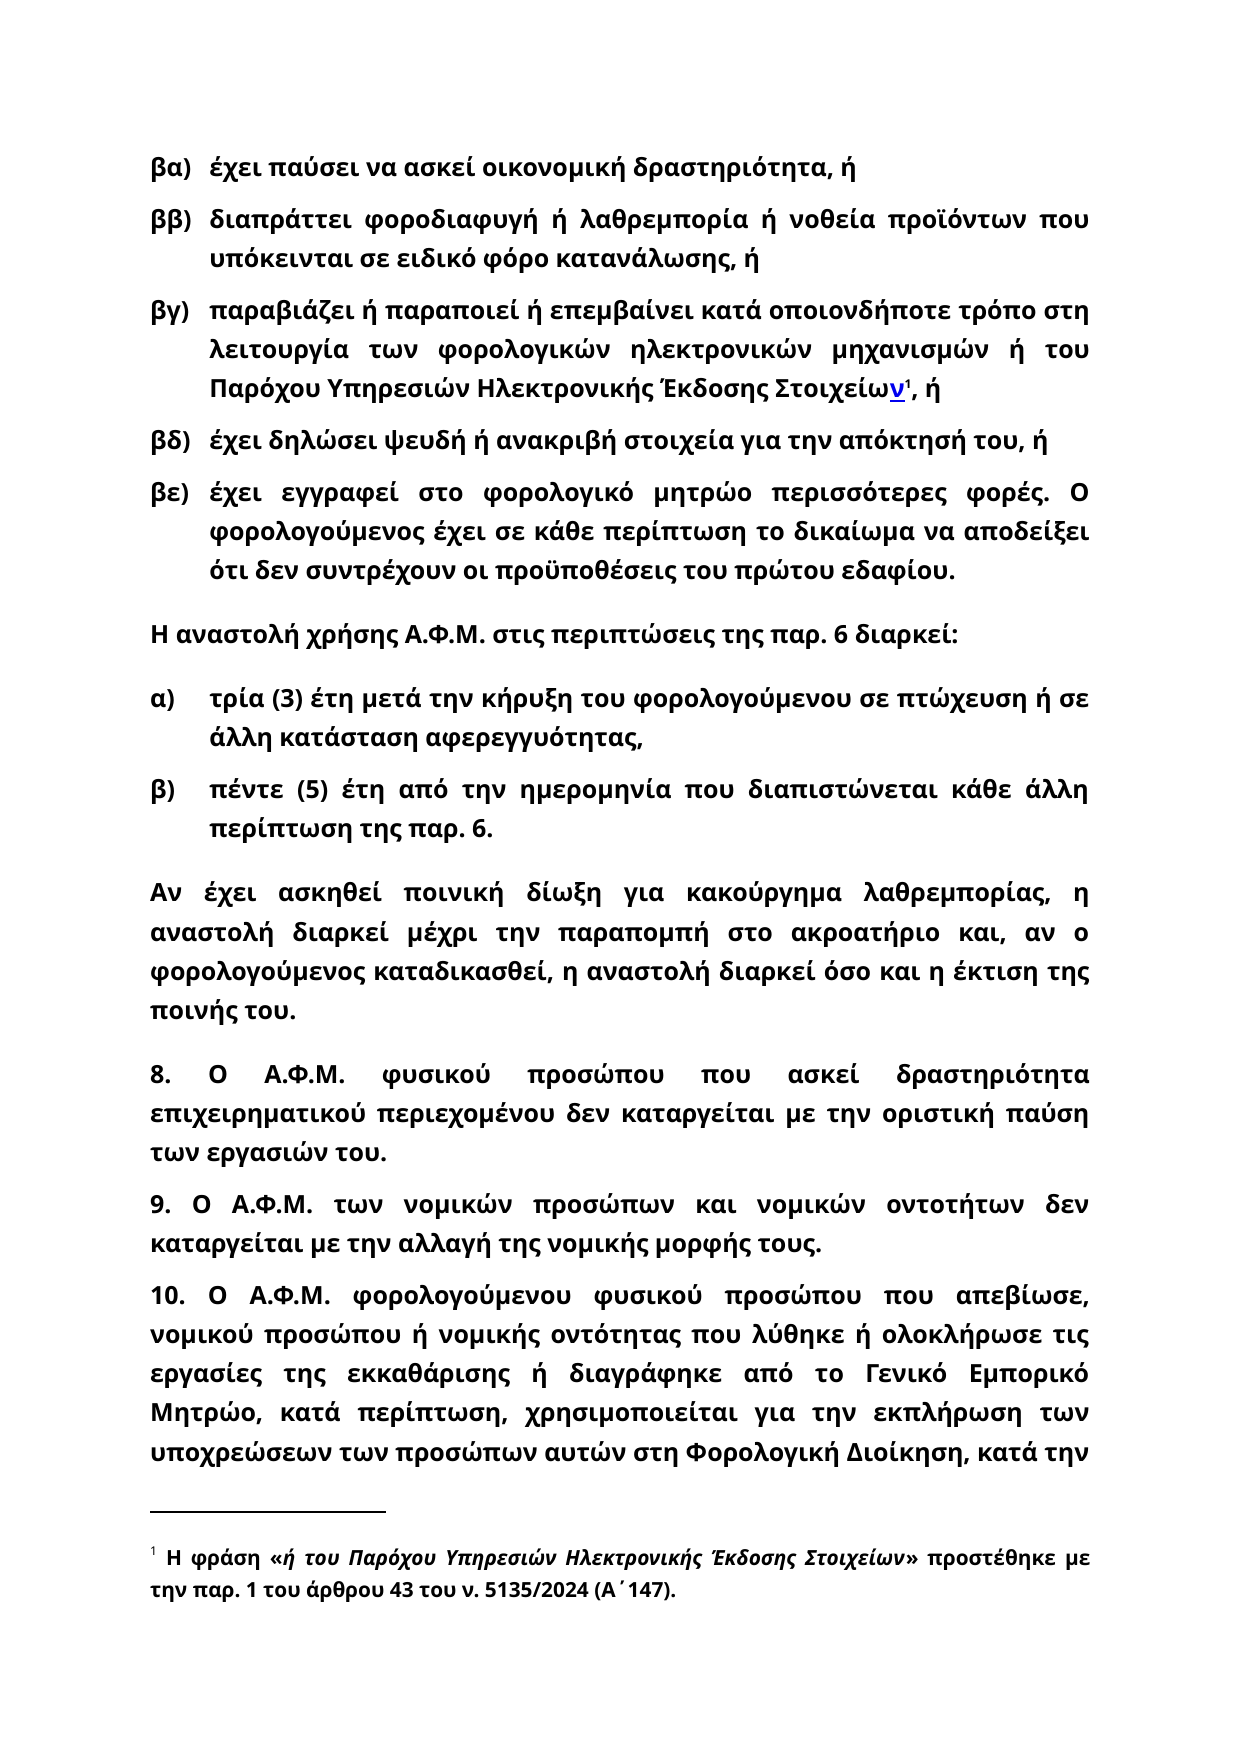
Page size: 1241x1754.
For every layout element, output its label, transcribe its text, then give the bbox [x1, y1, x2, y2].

list βγ) παραβιάζει ή παραποιεί ή επεμβαίνει κατά οποιονδήποτε τρόπο στη λειτουργία των φορολογικών ηλεκτρονικών μηχανισμών ή του Παρόχου Υπηρεσιών Ηλεκτρονικής Έκδοσης Στοιχείων, ή [150, 292, 1090, 405]
list α) τρία (3) έτη μετά την κήρυξη του φορολογούμενου σε πτώχευση ή σε άλλη κατάσταση αφερεγγυότητας, [150, 681, 1090, 754]
list βα) έχει παύσει να ασκεί οικονομική δραστηριότητα, ή [150, 150, 1090, 184]
list ββ) διαπράττει φοροδιαφυγή ή λαθρεμπορία ή νοθεία προϊόντων που υπόκεινται σε ειδικό φόρο κατανάλωσης, ή [150, 202, 1090, 275]
text H φράση «ή του Παρόχου Υπηρεσιών Ηλεκτρονικής Έκδοσης Στοιχείων» προστέθηκε με την παρ. 1 του άρθρου 43 του ν. 5135/2024 (Α΄147). [150, 1543, 1090, 1604]
list β) πέντε (5) έτη από την ημερομηνία που διαπιστώνεται κάθε άλλη περίπτωση της παρ. 6. [150, 772, 1090, 845]
text Αν έχει ασκηθεί ποινική δίωξη για κακούργημα λαθρεμπορίας, η αναστολή διαρκεί μέχρι την παραπομπή στο ακροατήριο και, αν ο φορολογούμενος καταδικασθεί, η αναστολή διαρκεί όσο και η έκτιση της ποινής του. [150, 875, 1090, 1027]
text 9. Ο Α.Φ.Μ. των νομικών προσώπων και νομικών οντοτήτων δεν καταργείται με την αλλαγή της νομικής μορφής τους. [150, 1187, 1090, 1260]
list βδ) έχει δηλώσει ψευδή ή ανακριβή στοιχεία για την απόκτησή του, ή [150, 422, 1090, 457]
text 8. Ο Α.Φ.Μ. φυσικού προσώπου που ασκεί δραστηριότητα επιχειρηματικού περιεχομένου δεν καταργείται με την οριστική παύση των εργασιών του. [150, 1057, 1090, 1169]
text Η αναστολή χρήσης Α.Φ.Μ. στις περιπτώσεις της παρ. 6 διαρκεί: [150, 617, 1090, 651]
text 10. Ο Α.Φ.Μ. φορολογούμενου φυσικού προσώπου που απεβίωσε, νομικού προσώπου ή νομικής οντότητας που λύθηκε ή ολοκλήρωσε τις εργασίες της εκκαθάρισης ή διαγράφηκε από το Γενικό Εμπορικό Μητρώο, κατά περίπτωση, χρησιμοποιείται για την εκπλήρωση των υποχρεώσεων των προσώπων αυτών στη Φορολογική Διοίκηση, κατά την [150, 1277, 1090, 1468]
list βε) έχει εγγραφεί στο φορολογικό μητρώο περισσότερες φορές. Ο φορολογούμενος έχει σε κάθε περίπτωση το δικαίωμα να αποδείξει ότι δεν συντρέχουν οι προϋποθέσεις του πρώτου εδαφίου. [150, 474, 1090, 587]
